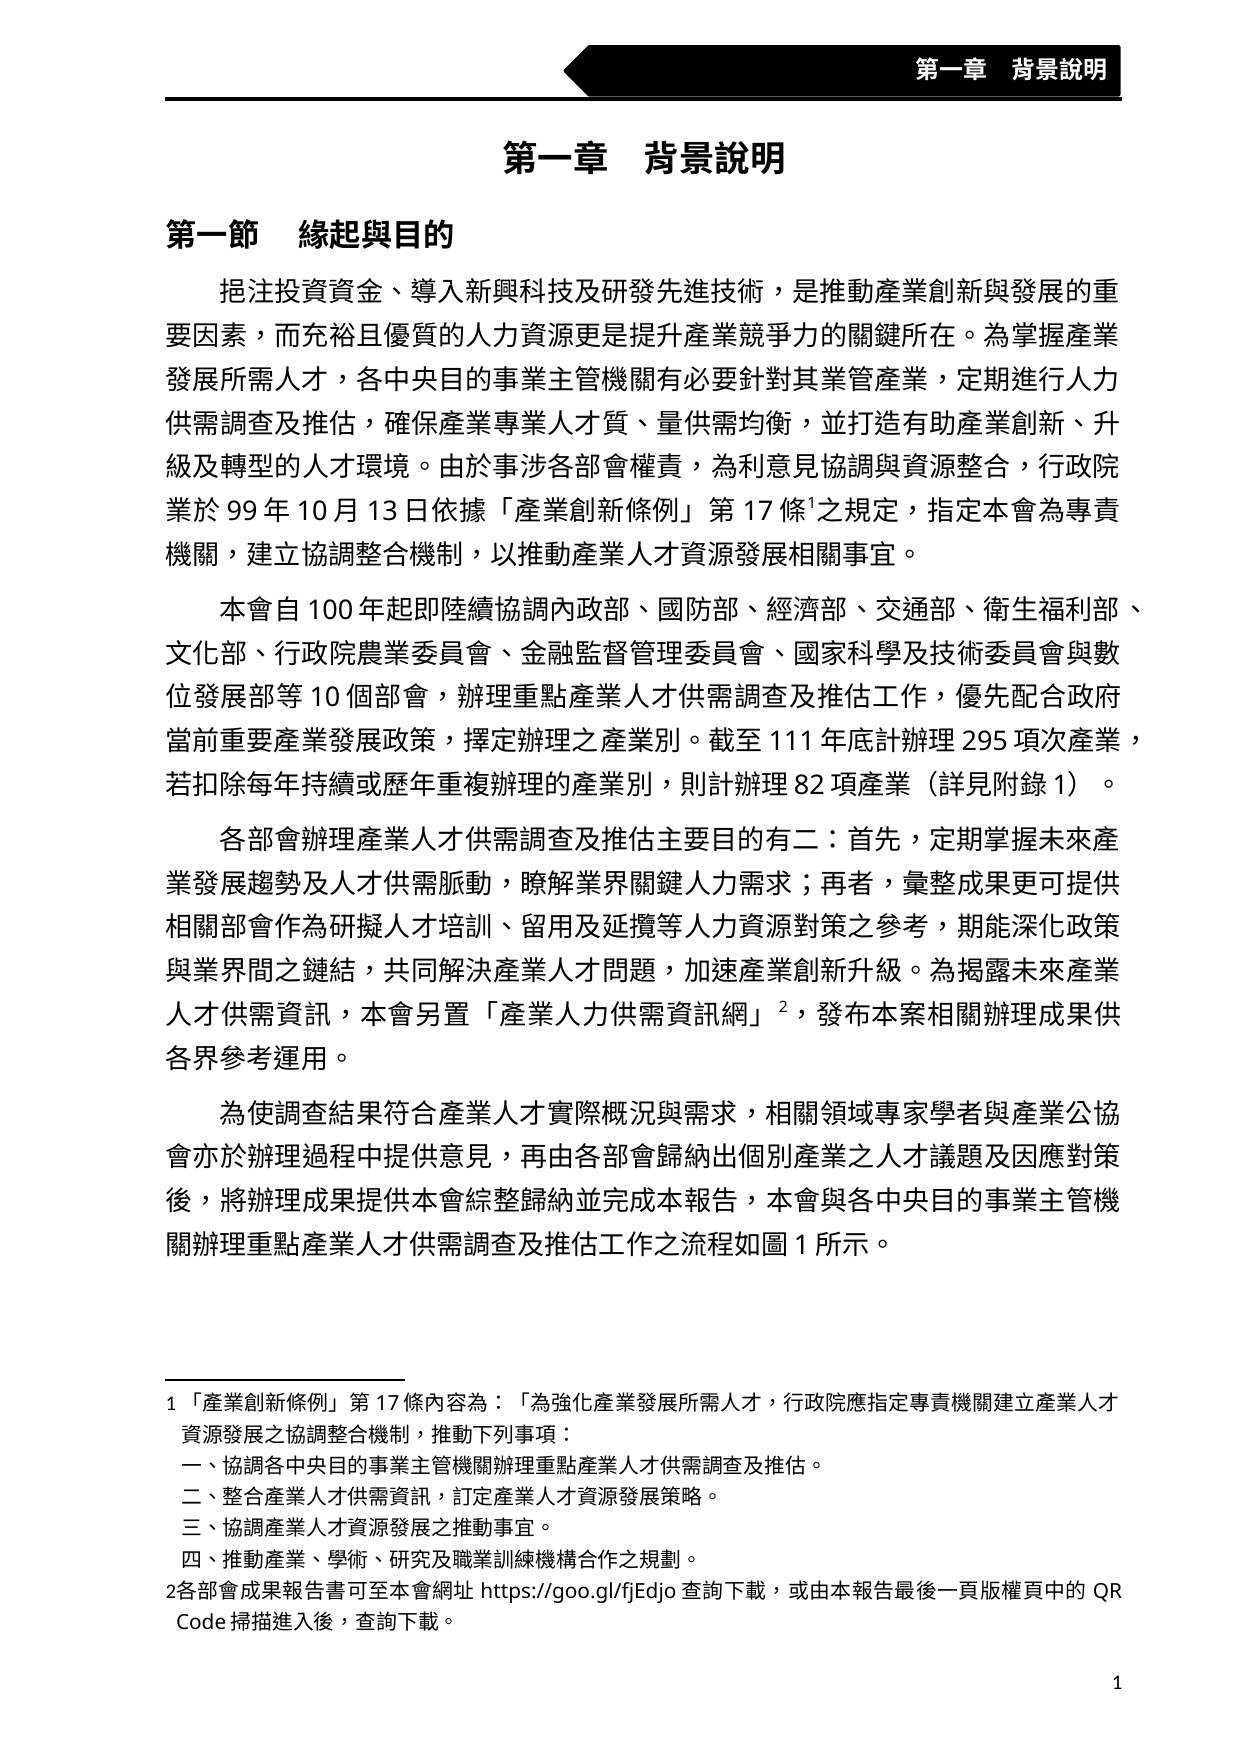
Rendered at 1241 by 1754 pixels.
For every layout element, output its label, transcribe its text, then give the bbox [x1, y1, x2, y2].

text 為使調查結果符合產業人才實際概況與需求，相關領域專家學者與產業公協會亦於辦理過程中提供意見，再由各部會歸納出個別產業之人才議題及因應對策後，將辦理成果提供本會綜整歸納並完成本報告，本會與各中央目的事業主管機關辦理重點產業人才供需調查及推估工作之流程如圖1所示。 [165, 1088, 1122, 1263]
text 「產業創新條例」第17條內容為：「為強化產業發展所需人才，行政院應指定專責機關建立產業人才資源發展之協調整合機制，推動下列事項： 一、協調各中央目的事業主管機關辦理重點產業人才供需調查及推估。 二、整合產業人才供需資訊，訂定產業人才資源發展策略。 三、協調產業人才資源發展之推動事宜。 四、推動產業、學術、研究及職業訓練機構合作之規劃。 [165, 1386, 1122, 1573]
subtitle 第一章 背景說明 [165, 130, 1122, 181]
text 各部會辦理產業人才供需調查及推估主要目的有二：首先，定期掌握未來產業發展趨勢及人才供需脈動，瞭解業界關鍵人力需求；再者，彙整成果更可提供相關部會作為研擬人才培訓、留用及延攬等人力資源對策之參考，期能深化政策與業界間之鏈結，共同解決產業人才問題，加速產業創新升級。為揭露未來產業人才供需資訊，本會另置「產業人力供需資訊網」，發布本案相關辦理成果供各界參考運用。 [165, 814, 1122, 1077]
text 本會自100年起即陸續協調內政部、國防部、經濟部、交通部、衛生福利部、文化部、行政院農業委員會、金融監督管理委員會、國家科學及技術委員會與數位發展部等10個部會，辦理重點產業人才供需調查及推估工作，優先配合政府當前重要產業發展政策，擇定辦理之產業別。截至111年底計辦理295項次產業，若扣除每年持續或歷年重複辦理的產業別，則計辦理82項產業（詳見附錄1）。 [165, 584, 1122, 803]
text 挹注投資資金、導入新興科技及研發先進技術，是推動產業創新與發展的重要因素，而充裕且優質的人力資源更是提升產業競爭力的關鍵所在。為掌握產業發展所需人才，各中央目的事業主管機關有必要針對其業管產業，定期進行人力供需調查及推估，確保產業專業人才質、量供需均衡，並打造有助產業創新、升級及轉型的人才環境。由於事涉各部會權責，為利意見協調與資源整合，行政院業於99年10月13日依據「產業創新條例」第17條之規定，指定本會為專責機關，建立協調整合機制，以推動產業人才資源發展相關事宜。 [165, 267, 1122, 573]
text 各部會成果報告書可至本會網址https://goo.gl/fjEdjo查詢下載，或由本報告最後一頁版權頁中的QR Code掃描進入後，查詢下載。 [165, 1573, 1122, 1636]
subtitle 緣起與目的 [165, 210, 1122, 256]
